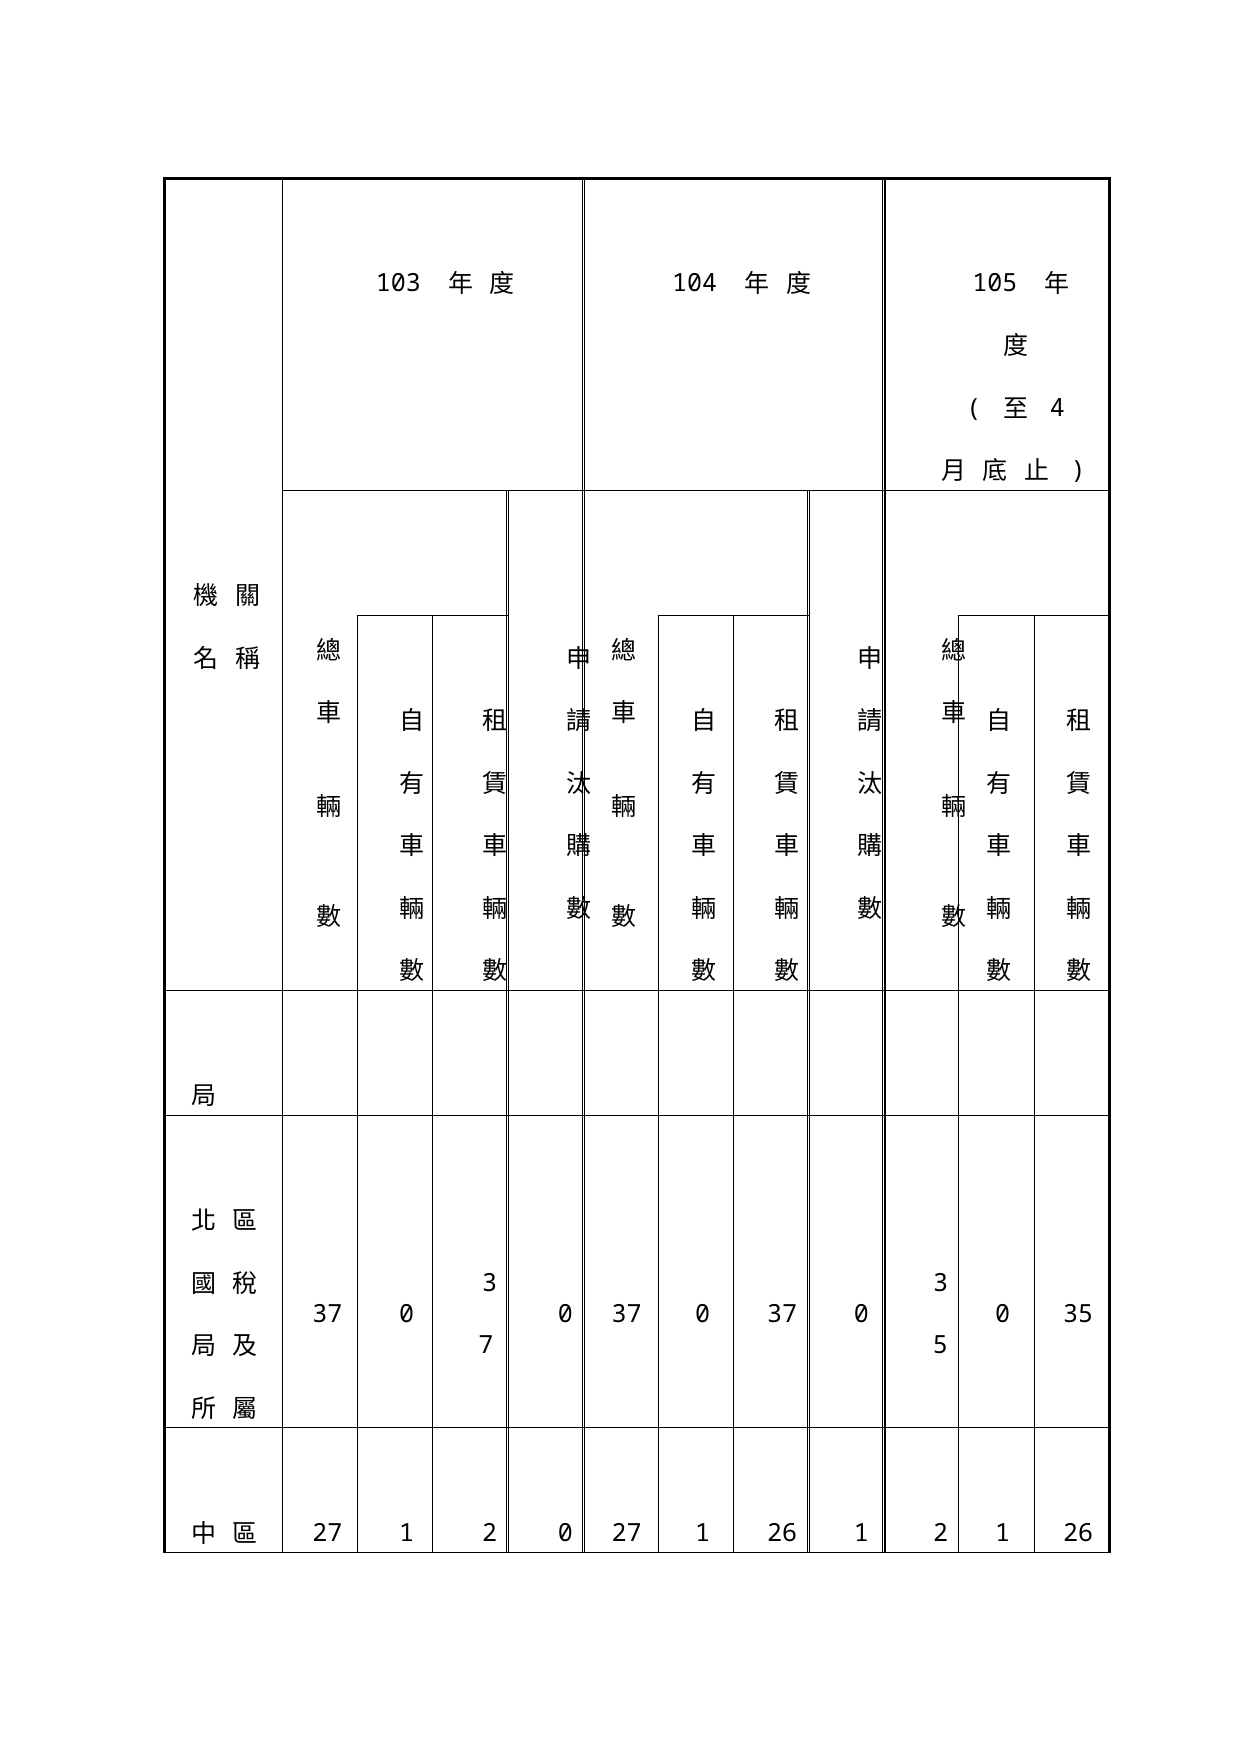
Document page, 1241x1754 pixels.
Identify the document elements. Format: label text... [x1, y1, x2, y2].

table_cell 局 [166, 991, 282, 1115]
table_cell 35 [1035, 1116, 1108, 1427]
table_cell 自有車輛數 [659, 616, 733, 990]
table_cell [810, 991, 882, 1115]
table_header 機關名稱 [166, 180, 282, 990]
table_cell [1035, 991, 1108, 1115]
table_cell [358, 491, 433, 615]
table_cell 37 [283, 1116, 357, 1427]
table_cell 27 [585, 1428, 658, 1552]
table_cell 自有車輛數 [959, 616, 1034, 990]
table_cell 37 [433, 1116, 506, 1427]
table_cell [433, 491, 506, 615]
table_cell 37 [734, 1116, 807, 1427]
table_cell [734, 491, 807, 615]
table_cell 0 [509, 1116, 582, 1427]
table_cell [886, 991, 958, 1115]
table_cell 27 [283, 1428, 357, 1552]
table_cell 申請汰購數 [509, 491, 582, 990]
table_cell 1 [959, 1428, 1034, 1552]
table_header 103年度 [283, 180, 582, 490]
table_cell 租賃車輛數 [1035, 616, 1108, 990]
table_cell [959, 491, 1034, 615]
table_cell [358, 991, 432, 1115]
table_cell [659, 991, 733, 1115]
table_cell 37 [585, 1116, 658, 1427]
table_cell 租賃車輛數 [734, 616, 807, 990]
table_cell [283, 991, 357, 1115]
table_cell [1034, 491, 1108, 615]
table_cell 35 [886, 1116, 958, 1427]
table_cell 總 車 輛 數 [886, 491, 959, 990]
table_cell 0 [959, 1116, 1034, 1427]
table_cell 中區 [166, 1428, 282, 1552]
table_cell 申請汰購數 [810, 491, 882, 990]
table_cell 2 [433, 1428, 506, 1552]
table_cell 1 [659, 1428, 733, 1552]
table_cell [585, 991, 658, 1115]
table_header 104年度 [585, 180, 882, 490]
table_cell 1 [358, 1428, 432, 1552]
table_cell [433, 991, 506, 1115]
table_cell 總 車 輛 數 [585, 491, 658, 990]
table_cell 0 [509, 1428, 582, 1552]
table_cell 1 [810, 1428, 882, 1552]
table_cell [509, 991, 582, 1115]
table_cell 2 [886, 1428, 958, 1552]
table_cell 租賃車輛數 [433, 616, 506, 990]
table_cell [959, 991, 1034, 1115]
table_cell 0 [358, 1116, 432, 1427]
table_cell [734, 991, 807, 1115]
table_header 105年度 (至4月底止) [886, 180, 1108, 490]
table_cell 總 車 輛 數 [283, 491, 358, 990]
table_cell 0 [659, 1116, 733, 1427]
table_cell 北區國稅局及所屬 [166, 1116, 282, 1427]
table_cell 0 [810, 1116, 882, 1427]
table_cell [658, 491, 733, 615]
table_cell 26 [1035, 1428, 1108, 1552]
table_cell 26 [734, 1428, 807, 1552]
table_cell 自有車輛數 [358, 616, 432, 990]
